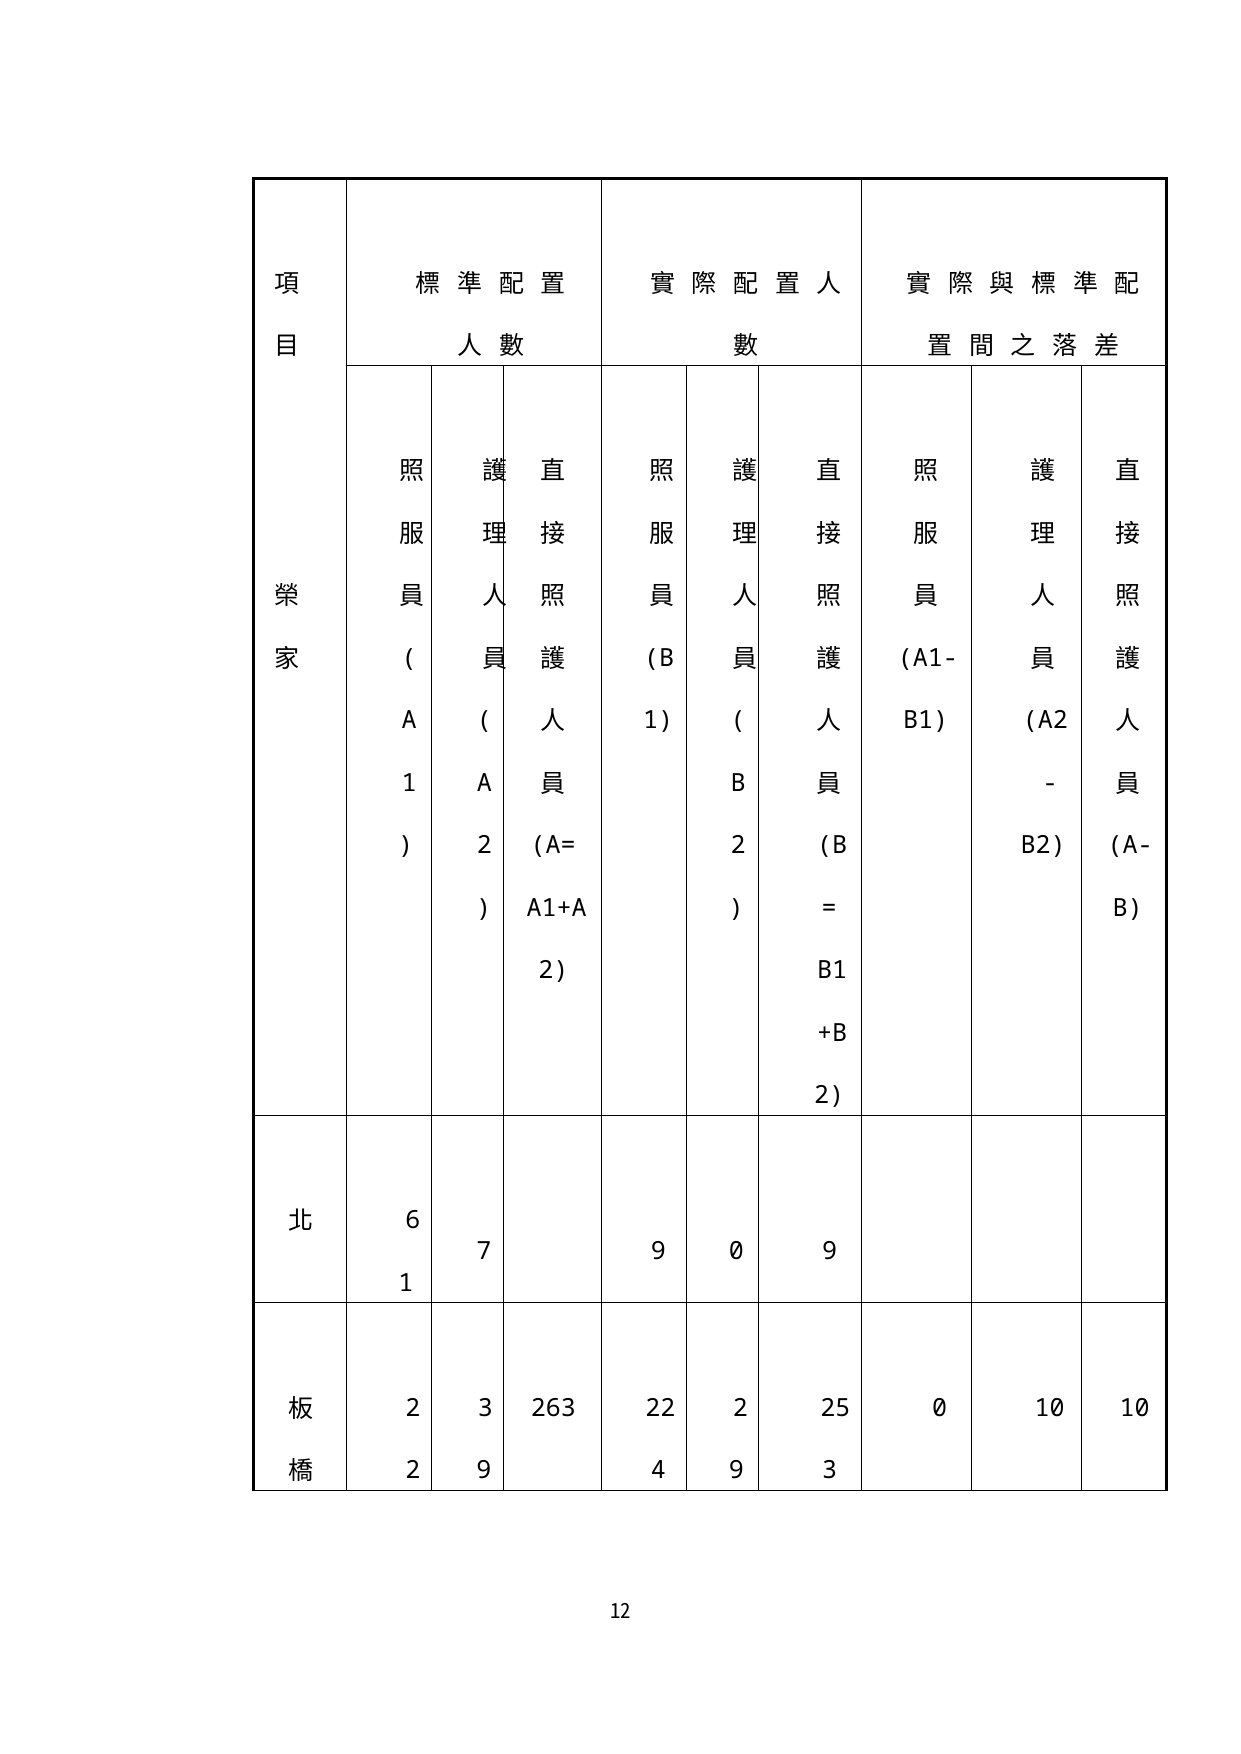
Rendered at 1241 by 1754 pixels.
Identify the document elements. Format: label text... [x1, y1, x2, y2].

table_cell 39 [432, 1303, 503, 1490]
table_cell 板橋 [255, 1303, 346, 1490]
table_cell 護理 人員 (A2) [432, 366, 503, 1115]
table_cell 9 [759, 1116, 861, 1302]
table_cell 22 [347, 1303, 431, 1490]
table_cell 照服員 (A1-B1) [862, 366, 971, 1115]
table_header 實際與標準配置間之落差 [862, 180, 1165, 365]
table_cell [972, 1116, 1081, 1302]
table_cell 直接照護人員(A= A1+A2) [504, 366, 601, 1115]
table_cell 263 [504, 1303, 601, 1490]
table_cell 直接照護人員 (A-B) [1082, 366, 1165, 1115]
table_cell 61 [347, 1116, 431, 1302]
table_cell [504, 1116, 601, 1302]
table_cell 29 [687, 1303, 758, 1490]
table_cell 253 [759, 1303, 861, 1490]
table_cell 224 [602, 1303, 686, 1490]
table_cell 9 [602, 1116, 686, 1302]
table_cell [862, 1116, 971, 1302]
table_cell 護理人員 (B2) [687, 366, 758, 1115]
table_cell 10 [972, 1303, 1081, 1490]
table_header 項目 榮家 [255, 180, 346, 1115]
table_header 實際配置人數 [602, 180, 861, 365]
table_cell 照服員 (A1) [347, 366, 431, 1115]
table_cell 0 [862, 1303, 971, 1490]
table_cell 10 [1082, 1303, 1165, 1490]
table_cell 0 [687, 1116, 758, 1302]
table_cell 7 [432, 1116, 503, 1302]
table_cell [1082, 1116, 1165, 1302]
table_cell 照服員 (B1) [602, 366, 686, 1115]
table_cell 護理 人員 (A2-B2) [972, 366, 1081, 1115]
table_cell 北 [255, 1116, 346, 1302]
table_cell 直接照護人員(B= B1+B2) [759, 366, 861, 1115]
table_header 標準配置人數 [347, 180, 601, 365]
